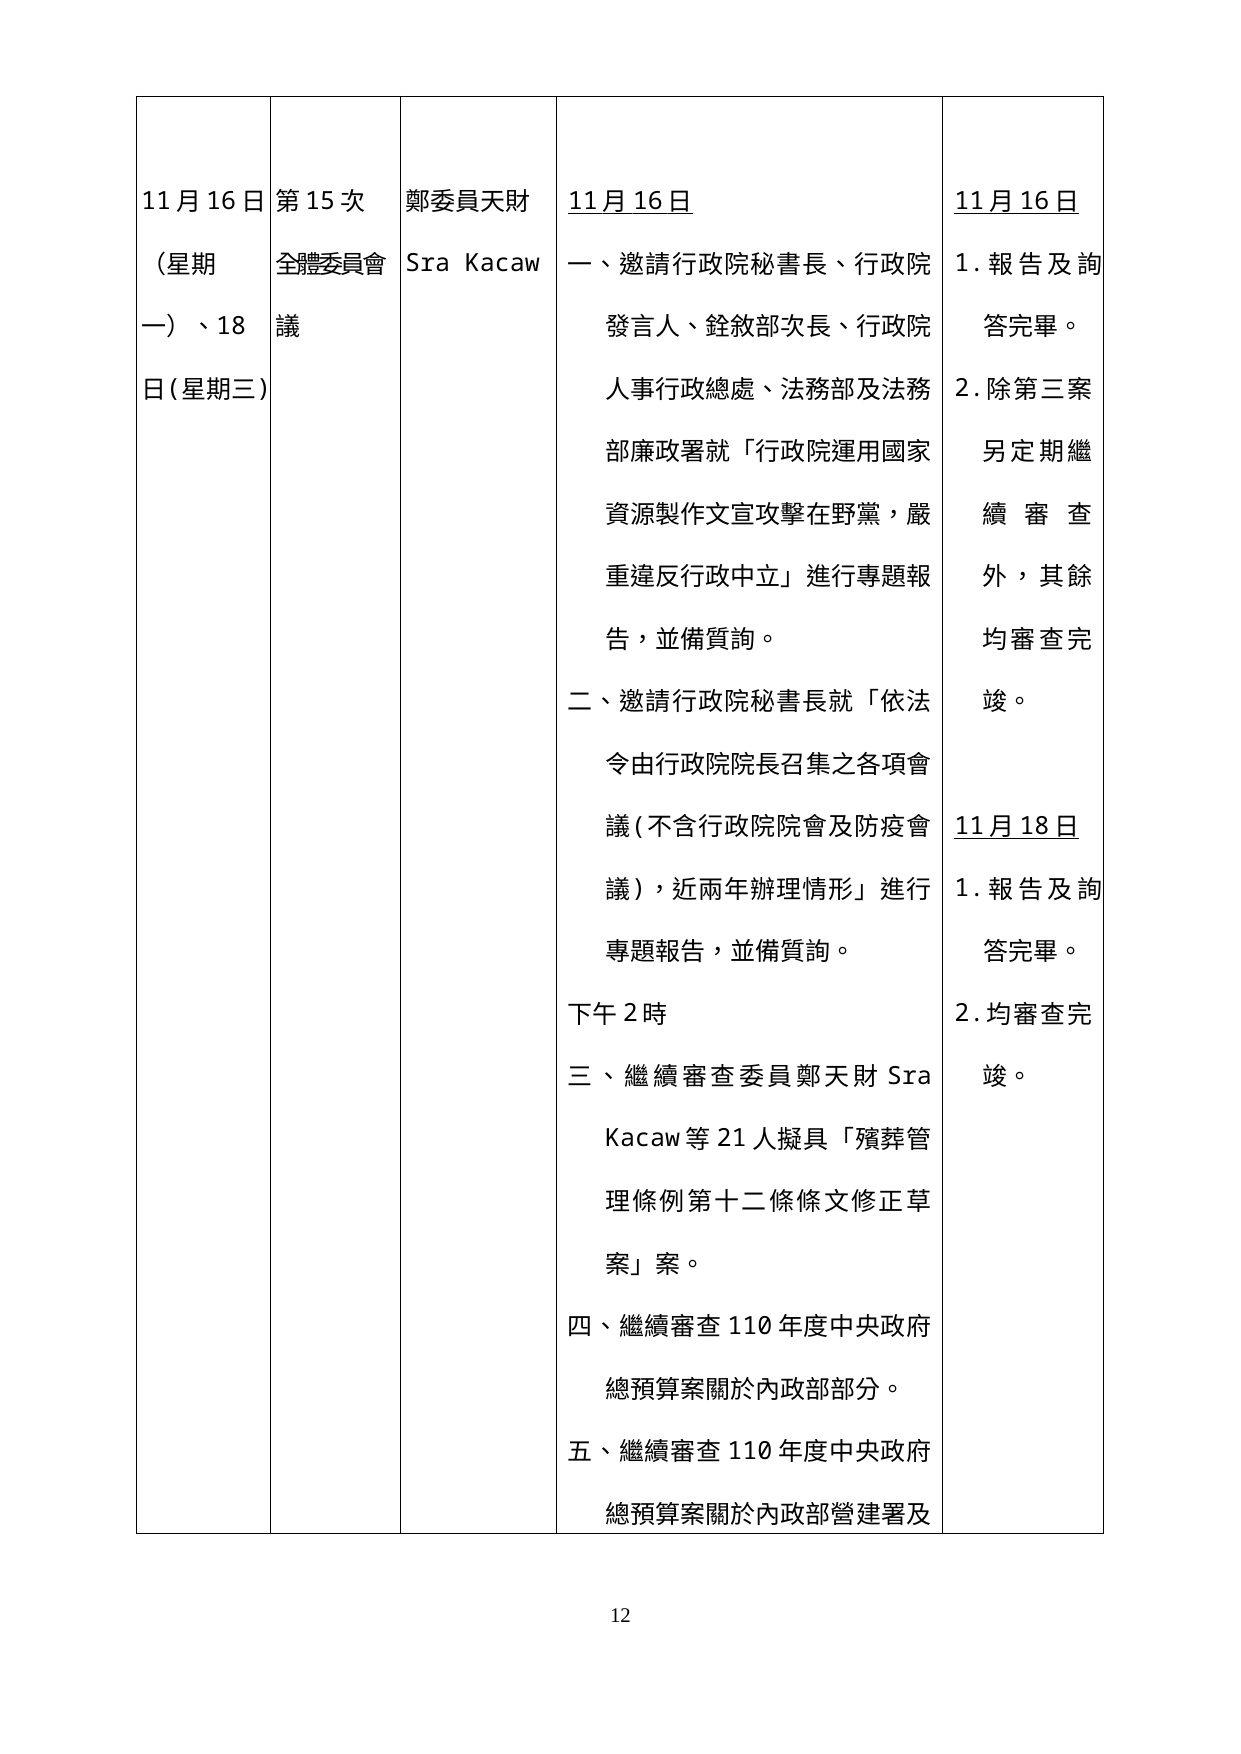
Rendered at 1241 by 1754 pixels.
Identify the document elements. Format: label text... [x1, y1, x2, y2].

table_cell 11月16日 1.報告及詢答完畢。 2.除第三案另定期繼續審查外，其餘均審查完竣。 11月18日 1.報告及詢答完畢。 2.均審查完竣。 [943, 97, 1103, 1533]
table_cell 11月16日 一、邀請行政院秘書長、行政院發言人、銓敘部次長、行政院人事行政總處、法務部及法務部廉政署就「行政院運用國家資源製作文宣攻擊在野黨，嚴重違反行政中立」進行專題報告，並備質詢。 二、邀請行政院秘書長就「依法令由行政院院長召集之各項會議(不含行政院院會及防疫會議)，近兩年辦理情形」進行專題報告，並備質詢。 下午2時 三、繼續審查委員鄭天財Sra Kacaw等21人擬具「殯葬管理條例第十二條條文修正草案」案。 四、繼續審查110年度中央政府總預算案關於內政部部分。 五、繼續審查110年度中央政府總預算案關於內政部營建署及 [557, 97, 942, 1533]
table_cell 11月16日（星期一）、18日(星期三) [137, 97, 270, 1533]
table_cell 第15次 全體委員會議 [271, 97, 400, 1533]
table_cell 鄭委員天財 Sra Kacaw [401, 97, 556, 1533]
